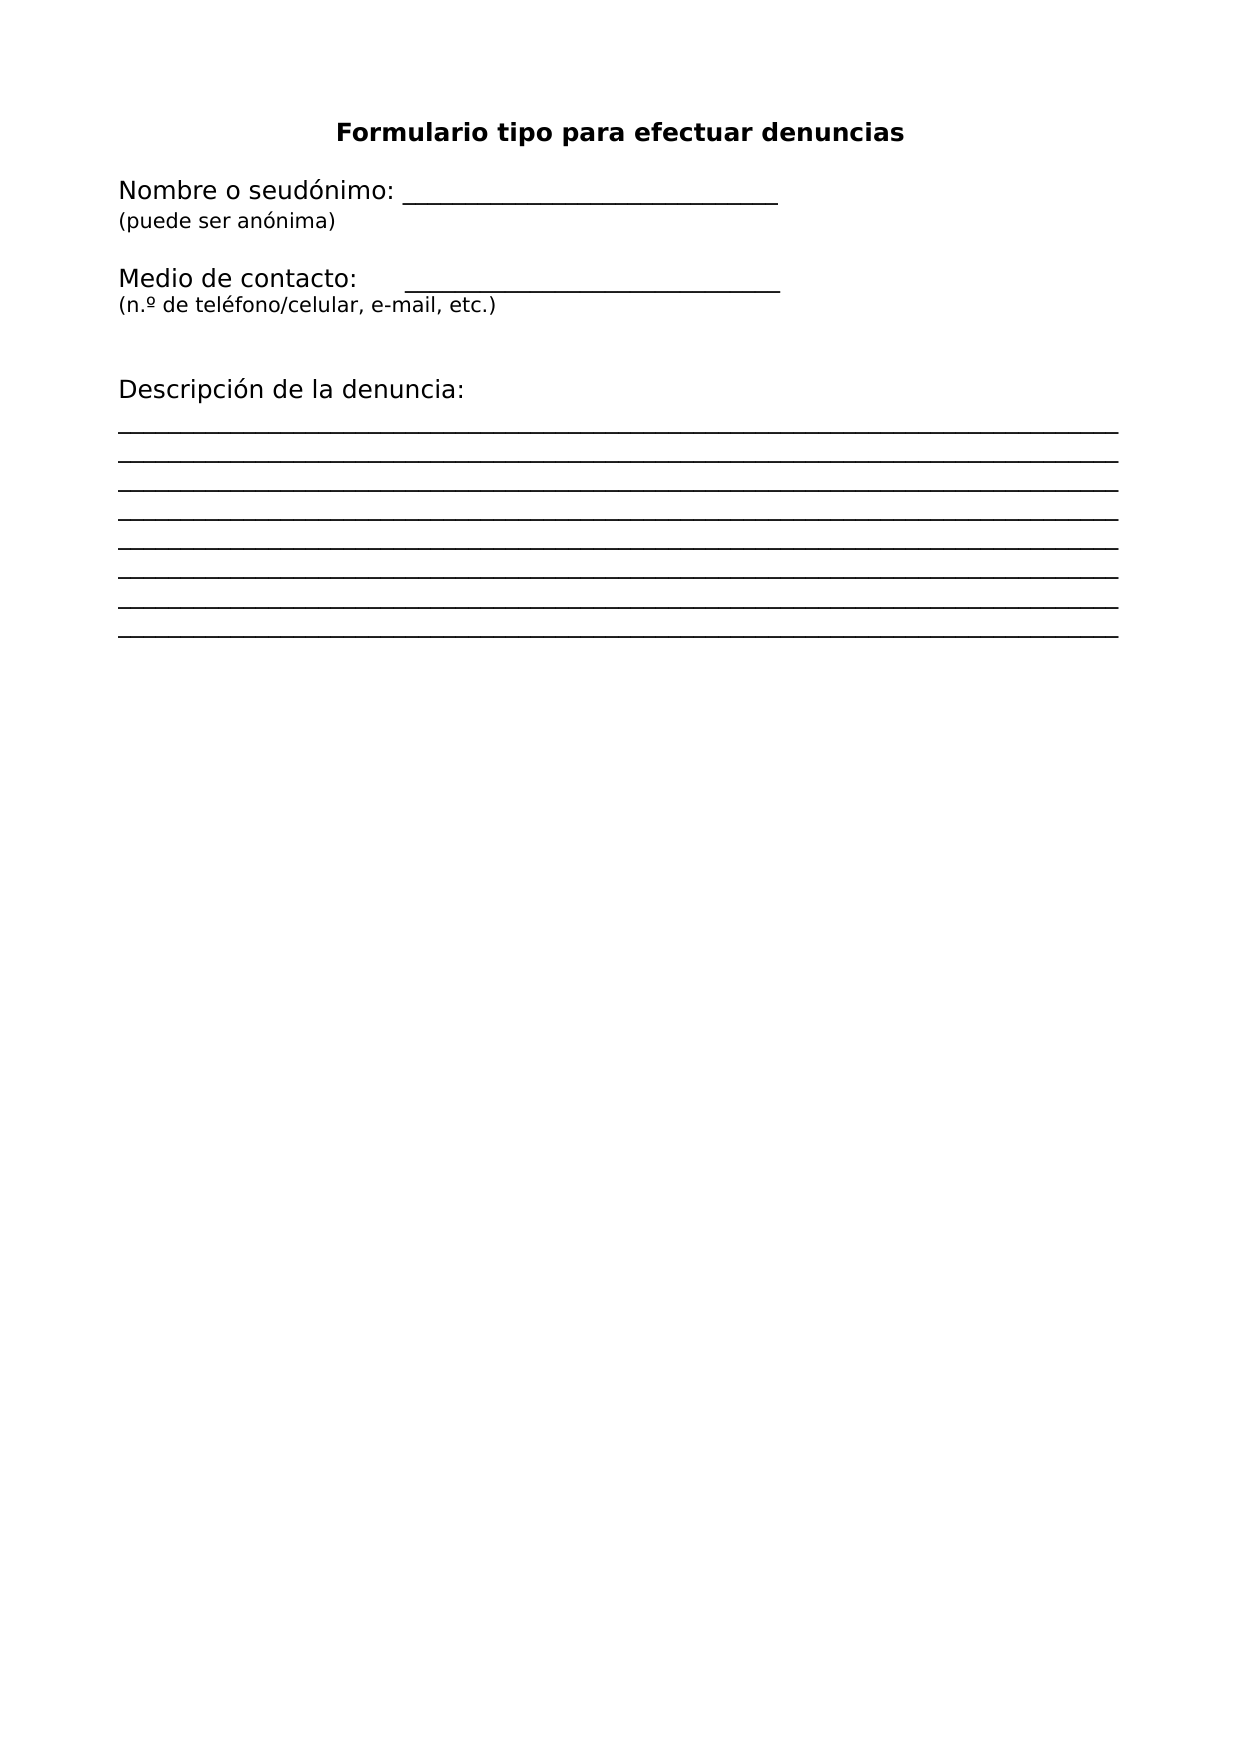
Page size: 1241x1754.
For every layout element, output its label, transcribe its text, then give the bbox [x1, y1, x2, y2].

text Formulario tipo para efectuar denuncias [118, 118, 1122, 147]
text Nombre o seudónimo: ______________________________ [118, 176, 1122, 206]
text (puede ser anónima) [118, 206, 1122, 235]
text Medio de contacto: ______________________________ [118, 264, 1122, 293]
text Descripción de la denuncia: ________________________________________________________________________________________________________________________________________________________________________________________________________________________________________________________________________________________________________________________________________________________________________________________________________________________________________________________________________________________________________________________________________________________________________________________________________________________________________________________________ [118, 376, 1122, 638]
text (n.º de teléfono/celular, e-mail, etc.) [118, 293, 1122, 317]
